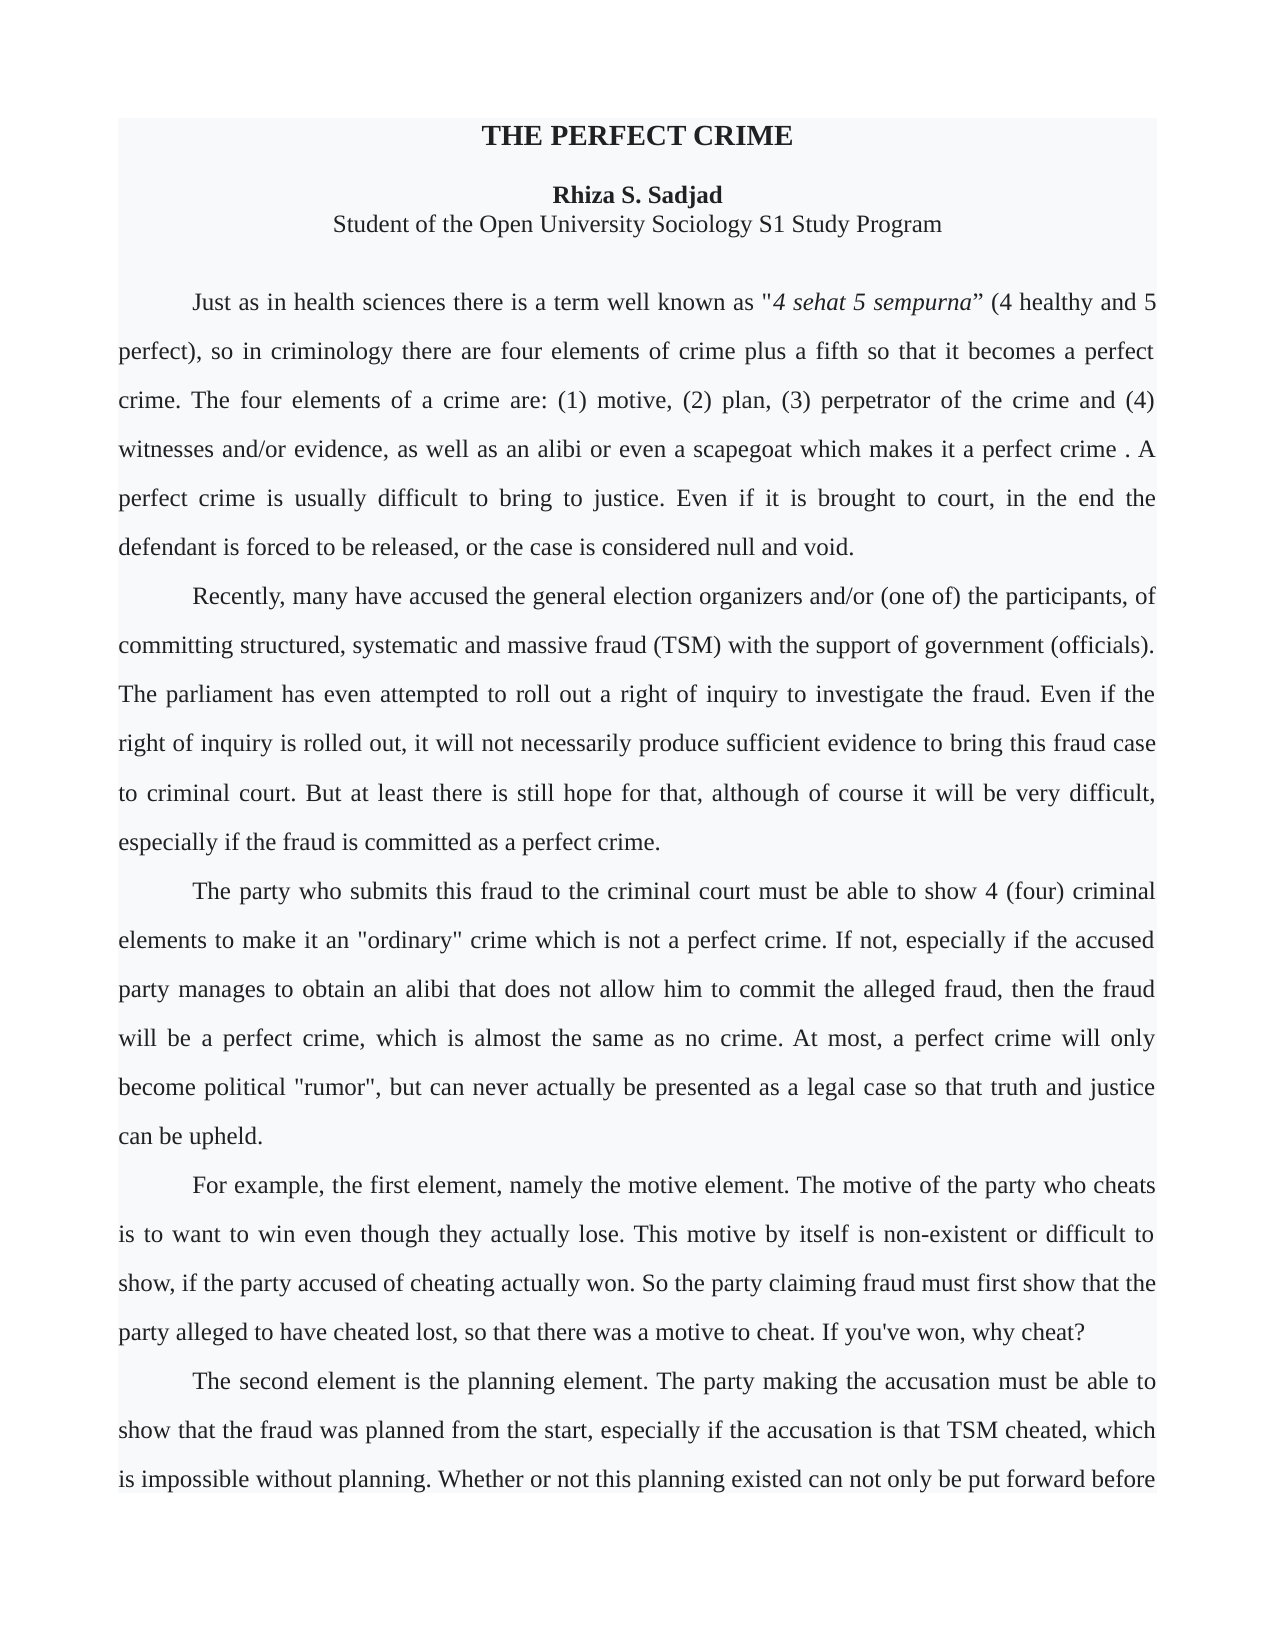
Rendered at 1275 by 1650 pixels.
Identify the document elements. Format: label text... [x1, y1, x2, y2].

text Student of the Open University Sociology S1 Study Program [118, 209, 1157, 238]
text Recently, many have accused the general election organizers and/or (one of) the participants, of committing structured, systematic and massive fraud (TSM) with the support of government (officials). The parliament has even attempted to roll out a right of inquiry to investigate the fraud. Even if the right of inquiry is rolled out, it will not necessarily produce sufficient evidence to bring this fraud case to criminal court. But at least there is still hope for that, although of course it will be very difficult, especially if the fraud is committed as a perfect crime. [118, 561, 1157, 855]
text For example, the first element, namely the motive element. The motive of the party who cheats is to want to win even though they actually lose. This motive by itself is non-existent or difficult to show, if the party accused of cheating actually won. So the party claiming fraud must first show that the party alleged to have cheated lost, so that there was a motive to cheat. If you've won, why cheat? [118, 1150, 1157, 1346]
text Rhiza S. Sadjad [118, 180, 1157, 209]
text The party who submits this fraud to the criminal court must be able to show 4 (four) criminal elements to make it an "ordinary" crime which is not a perfect crime. If not, especially if the accused party manages to obtain an alibi that does not allow him to commit the alleged fraud, then the fraud will be a perfect crime, which is almost the same as no crime. At most, a perfect crime will only become political "rumor", but can never actually be presented as a legal case so that truth and justice can be upheld. [118, 855, 1157, 1150]
text Just as in health sciences there is a term well known as "4 sehat 5 sempurna” (4 healthy and 5 perfect), so in criminology there are four elements of crime plus a fifth so that it becomes a perfect crime. The four elements of a crime are: (1) motive, (2) plan, (3) perpetrator of the crime and (4) witnesses and/or evidence, as well as an alibi or even a scapegoat which makes it a perfect crime . A perfect crime is usually difficult to bring to justice. Even if it is brought to court, in the end the defendant is forced to be released, or the case is considered null and void. [118, 267, 1157, 561]
text The second element is the planning element. The party making the accusation must be able to show that the fraud was planned from the start, especially if the accusation is that TSM cheated, which is impossible without planning. Whether or not this planning existed can not only be put forward before [118, 1346, 1157, 1493]
text THE PERFECT CRIME [118, 118, 1157, 152]
